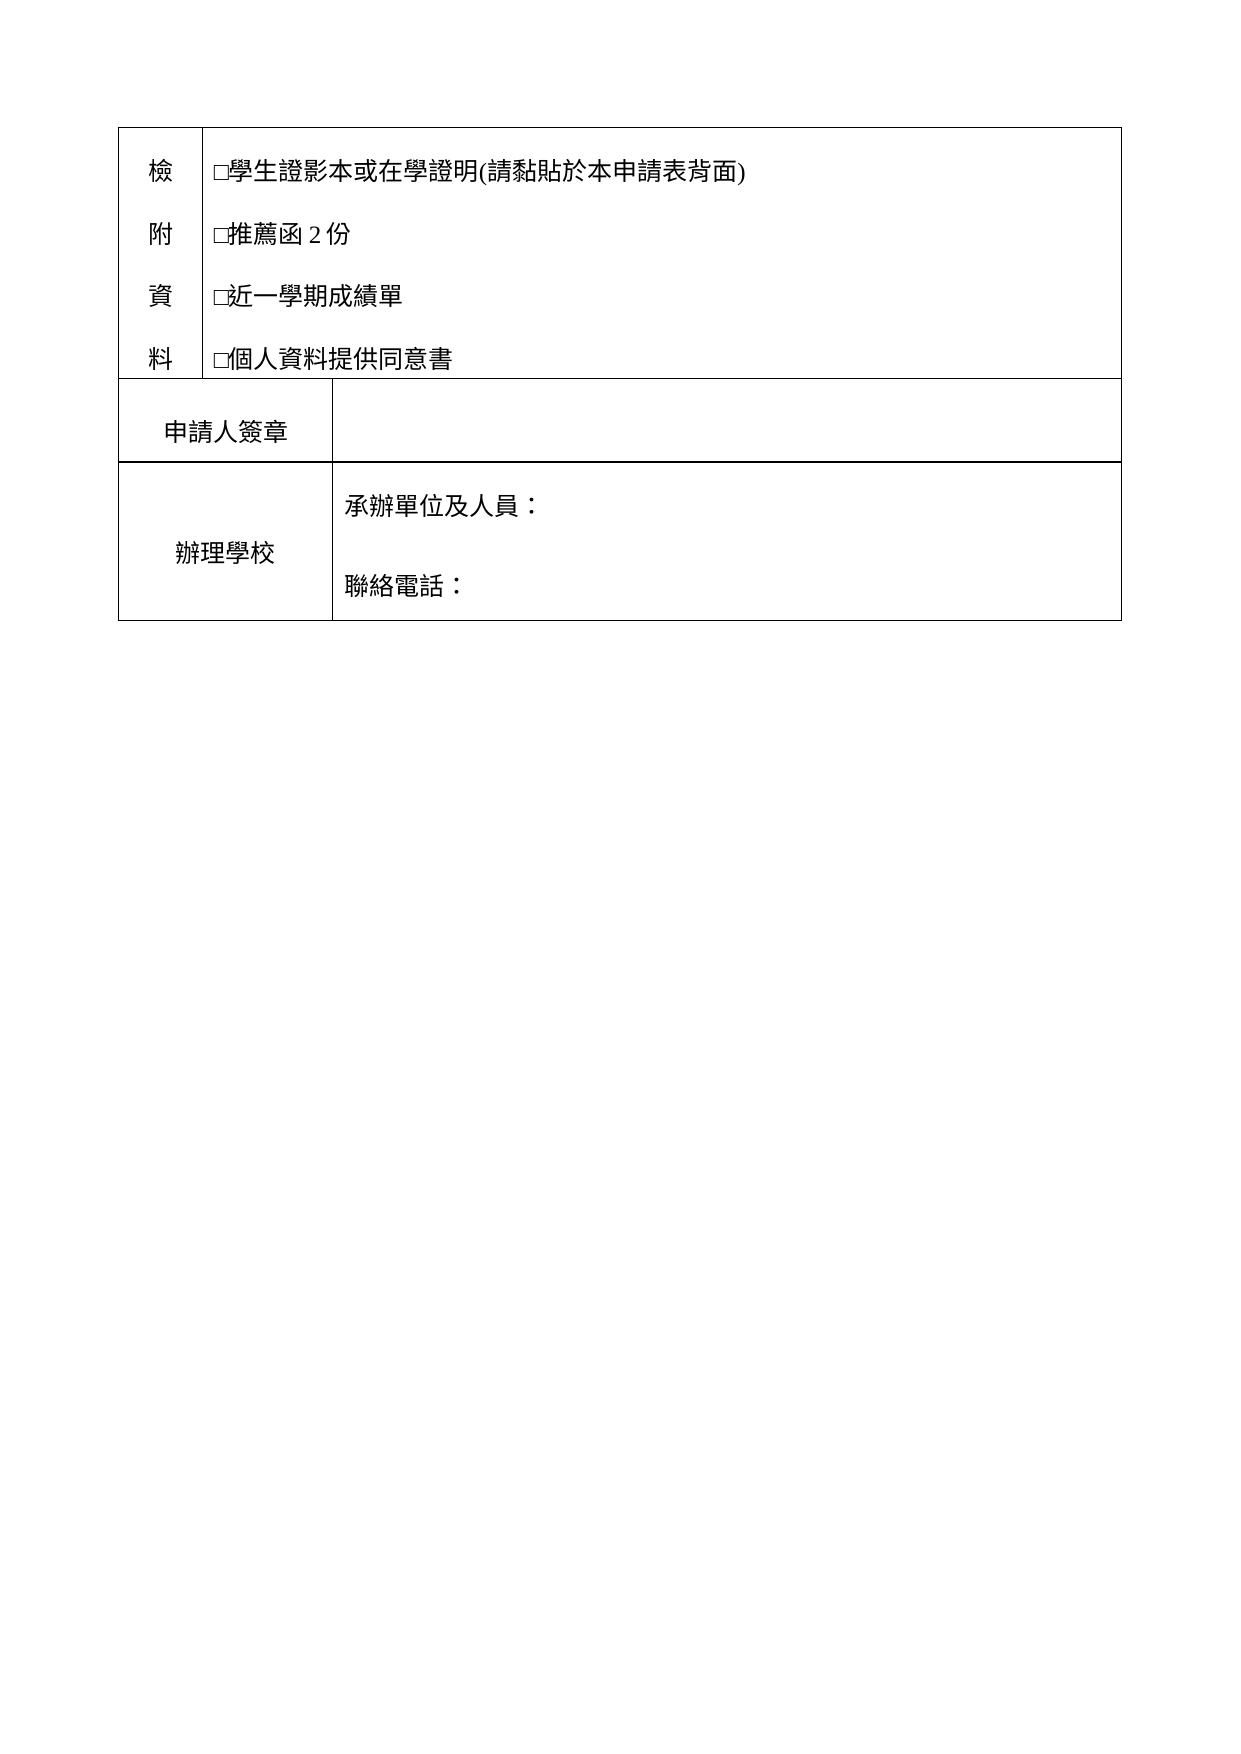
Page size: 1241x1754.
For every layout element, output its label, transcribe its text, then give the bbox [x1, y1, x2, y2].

table_cell 辦理學校 [119, 463, 332, 620]
table_cell 承辦單位及人員： 聯絡電話： [333, 463, 1121, 620]
table_cell 檢附資料 [119, 128, 202, 378]
table_cell □學生證影本或在學證明(請黏貼於本申請表背面) □推薦函2份 □近一學期成績單 □個人資料提供同意書 [203, 128, 1121, 378]
table_cell 申請人簽章 [119, 379, 332, 461]
table_cell [333, 379, 1121, 461]
